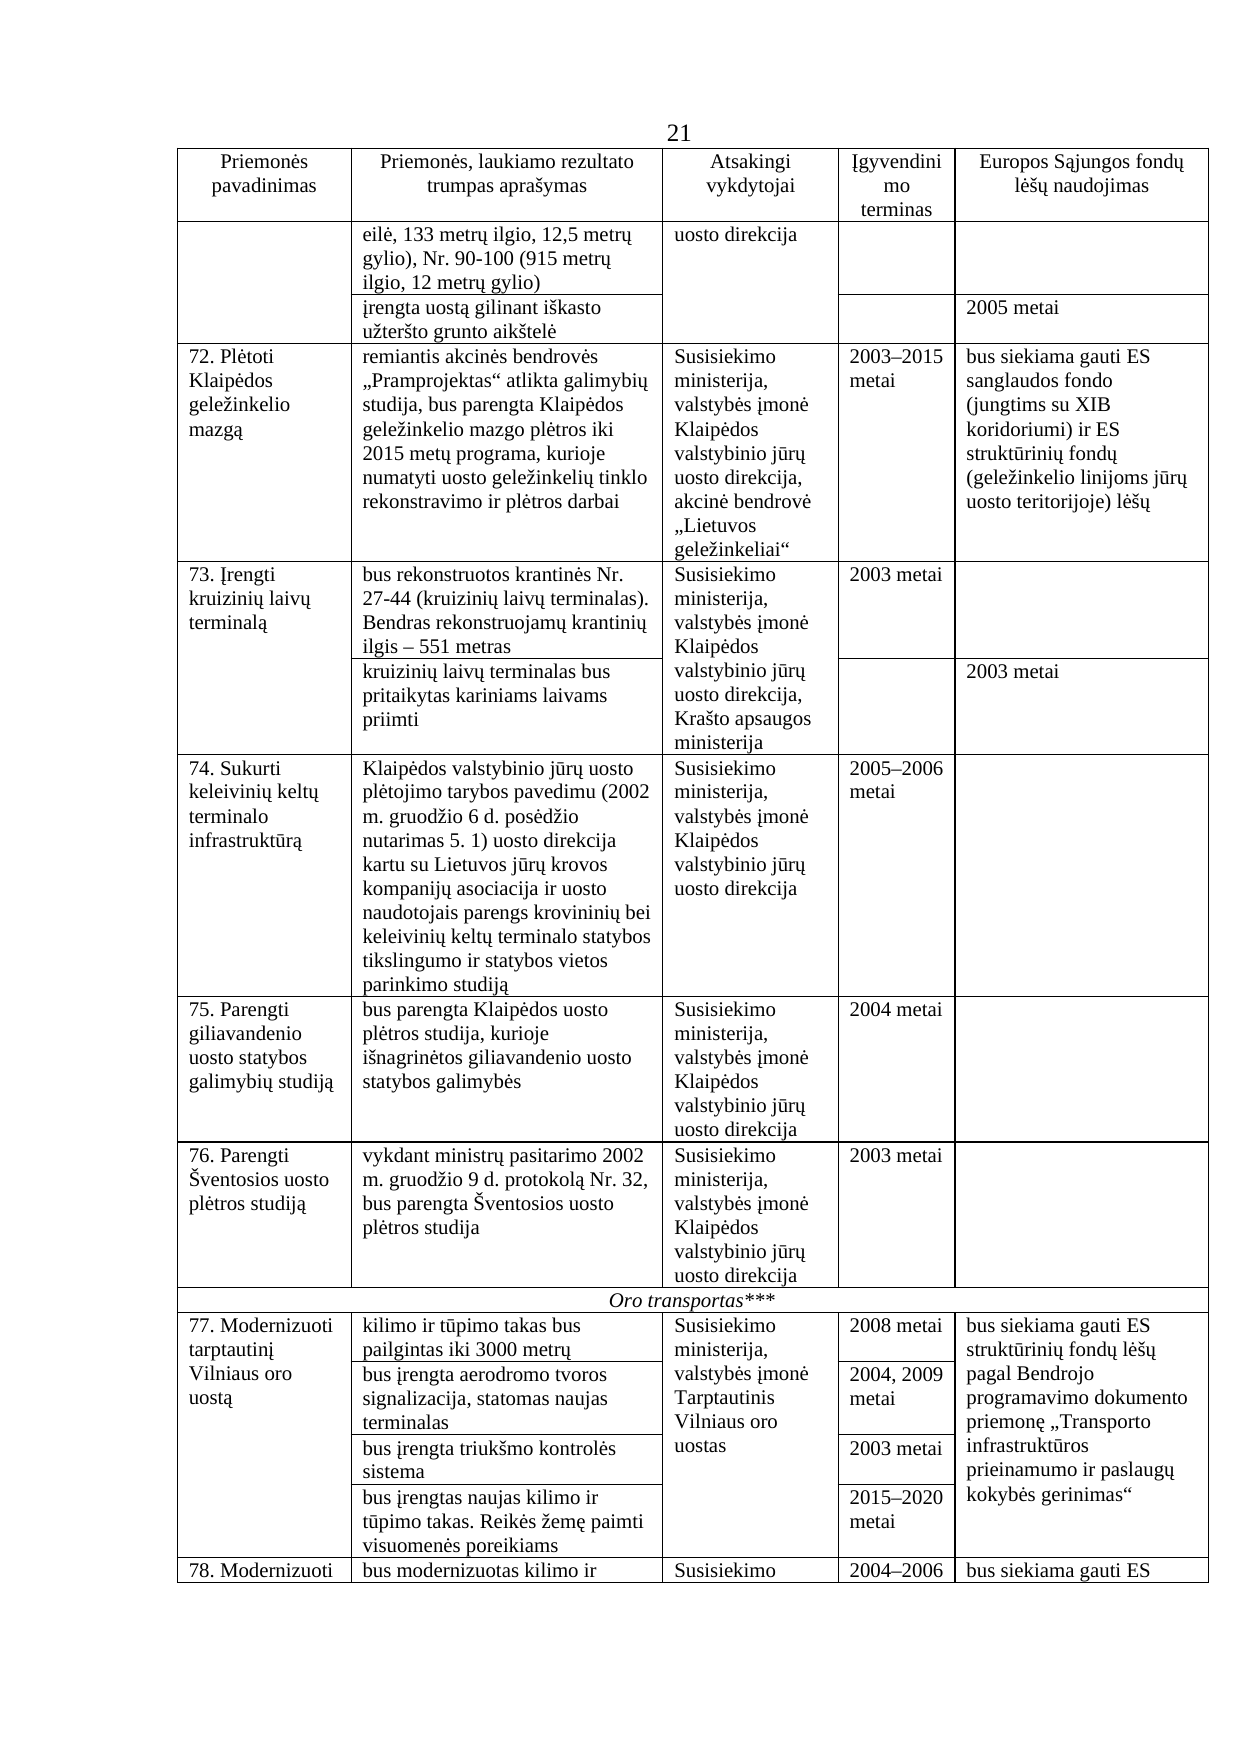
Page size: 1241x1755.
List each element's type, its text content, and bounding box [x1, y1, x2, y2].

table_cell [178, 222, 351, 343]
table_cell [956, 222, 1208, 294]
table_header Priemonės pavadinimas [178, 149, 351, 221]
table_header Europos Sąjungos fondų lėšų naudojimas [956, 149, 1208, 221]
table_cell 2003 metai [839, 562, 954, 658]
table_cell vykdant ministrų pasitarimo 2002 m. gruodžio 9 d. protokolą Nr. 32, bus parengta Šventosios uosto plėtros studija [352, 1143, 662, 1287]
table_header Įgyvendinimo terminas [839, 149, 954, 221]
table_cell [839, 659, 954, 754]
table_cell remiantis akcinės bendrovės „Pramprojektas“ atlikta galimybių studija, bus parengta Klaipėdos geležinkelio mazgo plėtros iki 2015 metų programa, kurioje numatyti uosto geležinkelių tinklo rekonstravimo ir plėtros darbai [352, 344, 662, 561]
table_cell 2003 metai [839, 1143, 954, 1287]
table_cell Susisiekimo ministerija, valstybės įmonė Klaipėdos valstybinio jūrų uosto direkcija [663, 1143, 838, 1287]
table_cell Susisiekimo ministerija, valstybės įmonė Klaipėdos valstybinio jūrų uosto direkcija [663, 997, 838, 1141]
table_cell 2003–2015 metai [839, 344, 954, 561]
table_cell 75. Parengti giliavandenio uosto statybos galimybių studiją [178, 997, 351, 1141]
table_cell Susisiekimo ministerija, valstybės įmonė Klaipėdos valstybinio jūrų uosto direkcija, akcinė bendrovė „Lietuvos geležinkeliai“ [663, 344, 838, 561]
table_cell eilė, 133 metrų ilgio, 12,5 metrų gylio), Nr. 90-100 (915 metrų ilgio, 12 metrų gylio) [352, 222, 662, 294]
table_cell bus siekiama gauti ES struktūrinių fondų lėšų pagal Bendrojo programavimo dokumento priemonę „Transporto infrastruktūros prieinamumo ir paslaugų kokybės gerinimas“ [956, 1313, 1208, 1557]
table_cell bus įrengta aerodromo tvoros signalizacija, statomas naujas terminalas [352, 1362, 662, 1434]
table_cell bus modernizuotas kilimo ir [352, 1558, 662, 1582]
table_cell bus įrengta triukšmo kontrolės sistema [352, 1435, 662, 1483]
table_cell bus siekiama gauti ES [956, 1558, 1208, 1582]
table_cell uosto direkcija [663, 222, 838, 343]
table_cell 78. Modernizuoti [178, 1558, 351, 1582]
table_header Atsakingi vykdytojai [663, 149, 838, 221]
table_cell 2005–2006 metai [839, 755, 954, 996]
table_cell [956, 997, 1208, 1141]
table_header Priemonės, laukiamo rezultato trumpas aprašymas [352, 149, 662, 221]
table_cell bus įrengtas naujas kilimo ir tūpimo takas. Reikės žemę paimti visuomenės poreikiams [352, 1485, 662, 1557]
table_cell Oro transportas*** [178, 1288, 1208, 1312]
table_cell 74. Sukurti keleivinių keltų terminalo infrastruktūrą [178, 755, 351, 996]
table_cell įrengta uostą gilinant iškasto užteršto grunto aikštelė [352, 295, 662, 343]
table_cell 2015–2020 metai [839, 1485, 954, 1557]
table_cell kilimo ir tūpimo takas bus pailgintas iki 3000 metrų [352, 1313, 662, 1361]
table_cell Klaipėdos valstybinio jūrų uosto plėtojimo tarybos pavedimu (2002 m. gruodžio 6 d. posėdžio nutarimas 5. 1) uosto direkcija kartu su Lietuvos jūrų krovos kompanijų asociacija ir uosto naudotojais parengs krovininių bei keleivinių keltų terminalo statybos tikslingumo ir statybos vietos parinkimo studiją [352, 755, 662, 996]
table_cell bus siekiama gauti ES sanglaudos fondo (jungtims su XIB koridoriumi) ir ES struktūrinių fondų (geležinkelio linijoms jūrų uosto teritorijoje) lėšų [956, 344, 1208, 561]
table_cell [956, 562, 1208, 658]
table_cell 2003 metai [839, 1435, 954, 1483]
table_cell 2008 metai [839, 1313, 954, 1361]
table_cell Susisiekimo ministerija, valstybės įmonė Tarptautinis Vilniaus oro uostas [663, 1313, 838, 1557]
table_cell Susisiekimo ministerija, valstybės įmonė Klaipėdos valstybinio jūrų uosto direkcija, Krašto apsaugos ministerija [663, 562, 838, 754]
table_cell [839, 222, 954, 294]
table_cell Susisiekimo [663, 1558, 838, 1582]
table_cell Susisiekimo ministerija, valstybės įmonė Klaipėdos valstybinio jūrų uosto direkcija [663, 755, 838, 996]
table_cell 73. Įrengti kruizinių laivų terminalą [178, 562, 351, 754]
table_cell 72. Plėtoti Klaipėdos geležinkelio mazgą [178, 344, 351, 561]
table_cell 2004 metai [839, 997, 954, 1141]
table_cell kruizinių laivų terminalas bus pritaikytas kariniams laivams priimti [352, 659, 662, 754]
table_cell [956, 1143, 1208, 1287]
table_cell 2005 metai [956, 295, 1208, 343]
table_cell bus parengta Klaipėdos uosto plėtros studija, kurioje išnagrinėtos giliavandenio uosto statybos galimybės [352, 997, 662, 1141]
table_cell bus rekonstruotos krantinės Nr. 27-44 (kruizinių laivų terminalas). Bendras rekonstruojamų krantinių ilgis – 551 metras [352, 562, 662, 658]
table_cell 76. Parengti Šventosios uosto plėtros studiją [178, 1143, 351, 1287]
table_cell [839, 295, 954, 343]
table_cell 2003 metai [956, 659, 1208, 754]
table_cell 2004–2006 [839, 1558, 954, 1582]
table_cell 77. Modernizuoti tarptautinį Vilniaus oro uostą [178, 1313, 351, 1557]
table_cell [956, 755, 1208, 996]
table_cell 2004, 2009 metai [839, 1362, 954, 1434]
